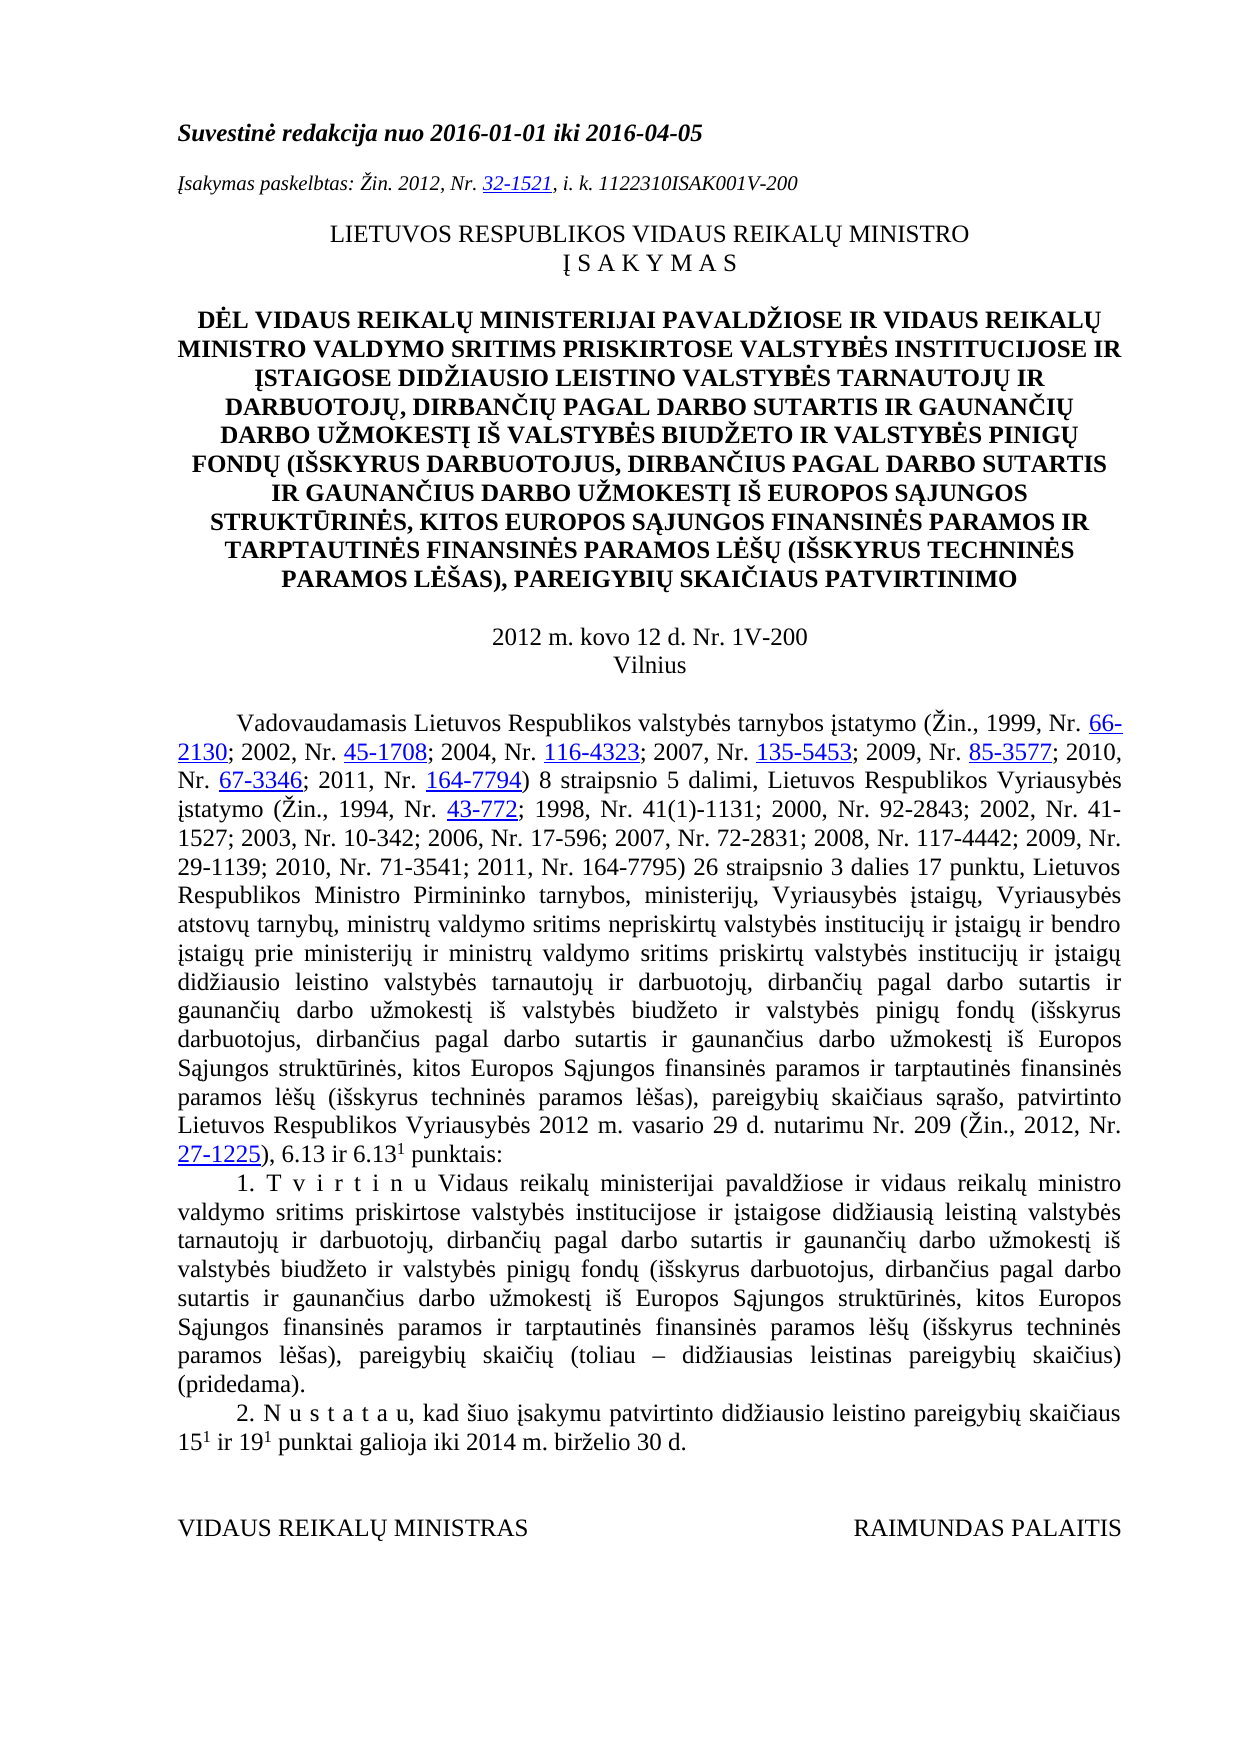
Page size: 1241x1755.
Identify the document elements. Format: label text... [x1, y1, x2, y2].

text Suvestinė redakcija nuo 2016-01-01 iki 2016-04-05 [177, 118, 1122, 147]
text 2. N u s t a t a u, kad šiuo įsakymu patvirtinto didžiausio leistino pareigybių skaičiaus 151 ir 191 punktai galioja iki 2014 m. birželio 30 d. [177, 1398, 1122, 1455]
text Vidaus reikalų ministras Raimundas Palaitis [177, 1513, 1122, 1542]
text Vadovaudamasis Lietuvos Respublikos valstybės tarnybos įstatymo (Žin., 1999, Nr. 66-2130; 2002, Nr. 45-1708; 2004, Nr. 116-4323; 2007, Nr. 135-5453; 2009, Nr. 85-3577; 2010, Nr. 67-3346; 2011, Nr. 164-7794) 8 straipsnio 5 dalimi, Lietuvos Respublikos Vyriausybės įstatymo (Žin., 1994, Nr. 43-772; 1998, Nr. 41(1)-1131; 2000, Nr. 92-2843; 2002, Nr. 41-1527; 2003, Nr. 10-342; 2006, Nr. 17-596; 2007, Nr. 72-2831; 2008, Nr. 117-4442; 2009, Nr. 29-1139; 2010, Nr. 71-3541; 2011, Nr. 164-7795) 26 straipsnio 3 dalies 17 punktu, Lietuvos Respublikos Ministro Pirmininko tarnybos, ministerijų, Vyriausybės įstaigų, Vyriausybės atstovų tarnybų, ministrų valdymo sritims nepriskirtų valstybės institucijų ir įstaigų ir bendro įstaigų prie ministerijų ir ministrų valdymo sritims priskirtų valstybės institucijų ir įstaigų didžiausio leistino valstybės tarnautojų ir darbuotojų, dirbančių pagal darbo sutartis ir gaunančių darbo užmokestį iš valstybės biudžeto ir valstybės pinigų fondų (išskyrus darbuotojus, dirbančius pagal darbo sutartis ir gaunančius darbo užmokestį iš Europos Sąjungos struktūrinės, kitos Europos Sąjungos finansinės paramos ir tarptautinės finansinės paramos lėšų (išskyrus techninės paramos lėšas), pareigybių skaičiaus sąrašo, patvirtinto Lietuvos Respublikos Vyriausybės 2012 m. vasario 29 d. nutarimu Nr. 209 (Žin., 2012, Nr. 27-1225), 6.13 ir 6.131 punktais: [177, 708, 1122, 1168]
text DĖL VIDAUS REIKALŲ MINISTERIJAI PAVALDŽIOSE IR VIDAUS REIKALŲ MINISTRO VALDYMO SRITIMS PRISKIRTOSE VALSTYBĖS INSTITUCIJOSE IR ĮSTAIGOSE DIDŽIAUSIO LEISTINO VALSTYBĖS TARNAUTOJŲ IR DARBUOTOJŲ, DIRBANČIŲ PAGAL DARBO SUTARTIS IR GAUNANČIŲ DARBO UŽMOKESTĮ IŠ VALSTYBĖS BIUDŽETO IR VALSTYBĖS PINIGŲ FONDŲ (IŠSKYRUS DARBUOTOJUS, DIRBANČIUS PAGAL DARBO SUTARTIS IR GAUNANČIUS DARBO UŽMOKESTĮ IŠ EUROPOS SĄJUNGOS STRUKTŪRINĖS, KITOS EUROPOS SĄJUNGOS FINANSINĖS PARAMOS IR TARPTAUTINĖS FINANSINĖS PARAMOS LĖŠŲ (IŠSKYRUS TECHNINĖS PARAMOS LĖŠAS), PAREIGYBIŲ SKAIČIAUS PATVIRTINIMO [177, 305, 1122, 593]
text 1. T v i r t i n u Vidaus reikalų ministerijai pavaldžiose ir vidaus reikalų ministro valdymo sritims priskirtose valstybės institucijose ir įstaigose didžiausią leistiną valstybės tarnautojų ir darbuotojų, dirbančių pagal darbo sutartis ir gaunančių darbo užmokestį iš valstybės biudžeto ir valstybės pinigų fondų (išskyrus darbuotojus, dirbančius pagal darbo sutartis ir gaunančius darbo užmokestį iš Europos Sąjungos struktūrinės, kitos Europos Sąjungos finansinės paramos ir tarptautinės finansinės paramos lėšų (išskyrus techninės paramos lėšas), pareigybių skaičių (toliau – didžiausias leistinas pareigybių skaičius) (pridedama). [177, 1168, 1122, 1398]
text 2012 m. kovo 12 d. Nr. 1V-200 [177, 622, 1122, 650]
text Vilnius [177, 650, 1122, 679]
text į s a k y m a s [177, 248, 1122, 277]
text LIETUVOS RESPUBLIKOS VIDAUS REIKALŲ MINISTRO [177, 219, 1122, 248]
text Įsakymas paskelbtas: Žin. 2012, Nr. 32-1521, i. k. 1122310ISAK001V-200 [177, 171, 1122, 195]
